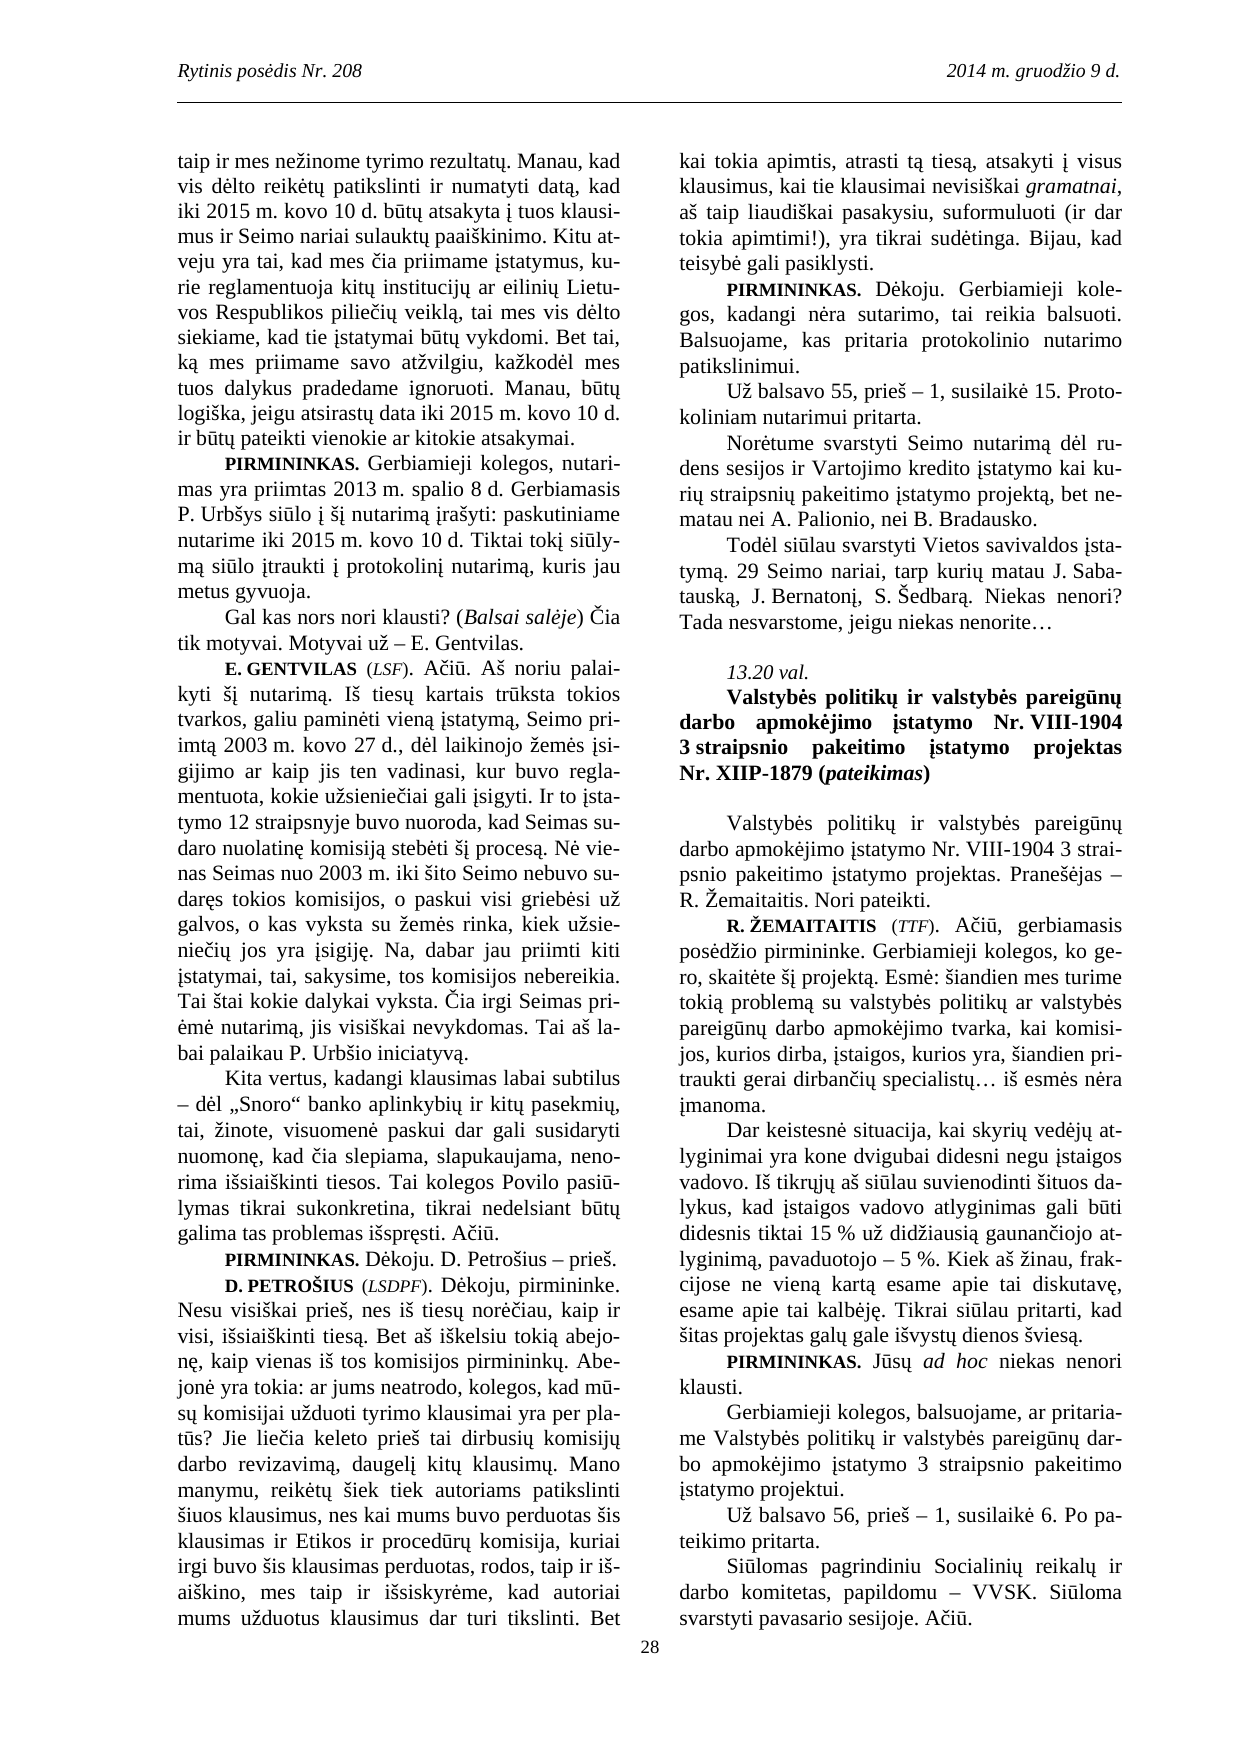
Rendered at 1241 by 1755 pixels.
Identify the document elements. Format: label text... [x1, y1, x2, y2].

text R. ŽEMAITAITIS (TTF). Ačiū, ger­bia­ma­sis po­sė­džio pir­mi­nin­ke. Ger­bia­mie­ji ko­le­gos, ko ge­ro, skai­tė­te šį pro­jek­tą. Es­mė: šian­dien mes tu­ri­me to­kią pro­ble­mą su vals­ty­bės po­li­ti­kų ar vals­ty­bės pa­rei­gū­nų dar­bo ap­mo­kė­ji­mo tvar­ka, kai ko­mi­si­jos, ku­rios dir­ba, įstai­gos, ku­rios yra, šian­dien pri­trauk­ti ge­rai dir­ban­čių spe­cia­lis­tų… iš es­mės nė­ra įma­no­ma. [679, 912, 1122, 1117]
text Siū­lo­mas pa­grin­di­niu So­cia­li­nių rei­ka­lų ir dar­bo ko­mi­te­tas, pa­pil­do­mu – VVSK. Siū­lo­ma svars­ty­ti pa­va­sa­rio se­si­jo­je. Ačiū. [679, 1553, 1122, 1630]
text 13.20 val. [726, 660, 1122, 684]
text To­dėl siū­lau svars­ty­ti Vie­tos sa­vi­val­dos įsta­ty­mą. 29 Sei­mo na­riai, tarp ku­rių ma­tau J. Sa­ba­taus­ką, J. Ber­na­to­nį, S. Šed­ba­rą. Nie­kas ne­no­ri? Ta­da ne­svars­to­me, jei­gu nie­kas ne­no­ri­te… [679, 532, 1122, 634]
text taip ir mes ne­ži­no­me ty­ri­mo re­zul­ta­tų. Ma­nau, kad vis dėl­to rei­kė­tų pa­tiks­lin­ti ir nu­ma­ty­ti da­tą, kad iki 2015 m. ko­vo 10 d. bū­tų at­sa­ky­ta į tuos klau­si­mus ir Sei­mo na­riai su­lauk­tų pa­aiš­ki­ni­mo. Ki­tu at­ve­ju yra tai, kad mes čia pri­ima­me įsta­ty­mus, ku­rie reg­la­men­tuo­ja ki­tų ins­ti­tu­ci­jų ar ei­li­nių Lie­tu­vos Res­pub­li­kos pi­lie­čių veik­lą, tai mes vis dėl­to sie­kia­me, kad tie įsta­ty­mai bū­tų vyk­do­mi. Bet tai, ką mes pri­ima­me sa­vo at­žvil­giu, kaž­ko­dėl mes tuos da­ly­kus pra­de­da­me ig­no­ruo­ti. Ma­nau, bū­tų lo­giš­ka, jei­gu at­si­ras­tų da­ta iki 2015 m. ko­vo 10 d. ir bū­tų pa­teik­ti vie­no­kie ar ki­to­kie at­sa­ky­mai. [177, 148, 620, 450]
text PIRMININKAS. Dė­ko­ju. D. Pet­ro­šius – prieš. [177, 1246, 620, 1272]
text Už bal­sa­vo 56, prieš – 1, su­si­lai­kė 6. Po pa­tei­ki­mo pri­tar­ta. [679, 1502, 1122, 1553]
text No­rė­tu­me svars­ty­ti Sei­mo nu­ta­ri­mą dėl ru­dens se­si­jos ir Var­to­ji­mo kre­di­to įsta­ty­mo kai ku­rių straips­nių pa­kei­ti­mo įsta­ty­mo pro­jek­tą, bet ne­ma­tau nei A. Pa­lio­nio, nei B. Bra­daus­ko. [679, 429, 1122, 532]
text PIRMININKAS. Jū­sų ad hoc nie­kas ne­no­ri klaus­ti. [679, 1348, 1122, 1399]
text E. GENTVILAS (LSF). Ačiū. Aš no­riu pa­lai­ky­ti šį nu­ta­ri­mą. Iš tie­sų kar­tais trūks­ta to­kios tvar­kos, ga­liu pa­mi­nė­ti vie­ną įsta­ty­mą, Sei­mo pri­im­tą 2003 m. ko­vo 27 d., dėl lai­ki­no­jo že­mės įsi­gi­ji­mo ar kaip jis ten va­di­na­si, kur bu­vo reg­la­men­tuo­ta, ko­kie už­sie­nie­čiai ga­li įsi­gy­ti. Ir to įsta­ty­mo 12 straips­ny­je bu­vo nuo­ro­da, kad Sei­mas su­da­ro nuo­la­ti­nę ko­mi­si­ją ste­bė­ti šį pro­ce­są. Nė vie­nas Sei­mas nuo 2003 m. iki ši­to Sei­mo ne­bu­vo su­da­ręs to­kios ko­mi­si­jos, o pas­kui vi­si grie­bė­si už gal­vos, o kas vyks­ta su že­mės rin­ka, kiek už­sie­nie­čių jos yra įsi­gi­ję. Na, da­bar jau pri­im­ti ki­ti įsta­ty­mai, tai, sa­ky­si­me, tos ko­mi­si­jos ne­be­rei­kia. Tai štai ko­kie da­ly­kai vyks­ta. Čia ir­gi Sei­mas pri­ėmė nu­ta­ri­mą, jis vi­siš­kai ne­vyk­do­mas. Tai aš la­bai pa­lai­kau P. Urb­šio ini­cia­ty­vą. [177, 655, 620, 1065]
text Vals­ty­bės po­li­ti­kų ir vals­ty­bės pa­rei­gū­nų dar­bo ap­mo­kė­ji­mo įsta­ty­mo Nr. VIII-1904 3 straips­nio pa­kei­ti­mo įsta­ty­mo pro­jek­tas Nr. XIIP-1879 (pa­tei­ki­mas) [679, 684, 1122, 785]
text Dar keis­tes­nė si­tu­a­ci­ja, kai sky­rių ve­dė­jų at­ly­gi­ni­mai yra ko­ne dvi­gu­bai di­des­ni ne­gu įstai­gos va­do­vo. Iš tik­rų­jų aš siū­lau su­vie­no­din­ti ši­tuos da­ly­kus, kad įstai­gos va­do­vo at­ly­gi­ni­mas ga­li bū­ti di­des­nis tik­tai 15 % už di­džiau­sią gau­nan­čio­jo at­ly­gi­ni­mą, pa­va­duo­to­jo – 5 %. Kiek aš ži­nau, frak­ci­jo­se ne vie­ną kar­tą esa­me apie tai dis­ku­ta­vę, esa­me apie tai kal­bė­ję. Tik­rai siū­lau pri­tar­ti, kad ši­tas pro­jek­tas ga­lų ga­le iš­vys­tų die­nos švie­są. [679, 1117, 1122, 1348]
text Už bal­sa­vo 55, prieš – 1, su­si­lai­kė 15. Pro­to­ko­li­niam nu­ta­ri­mui pri­tar­ta. [679, 378, 1122, 429]
text kai to­kia ap­im­tis, at­ras­ti tą tie­są, at­sa­ky­ti į vi­sus klau­si­mus, kai tie klau­si­mai ne­vi­siš­kai gra­mat­nai, aš taip liau­diš­kai pa­sa­ky­siu, su­for­mu­luo­ti (ir dar to­kia ap­im­ti­mi!), yra tik­rai su­dė­tin­ga. Bi­jau, kad tei­sy­bė ga­li pa­si­klys­ti. [679, 148, 1122, 276]
text Ger­bia­mie­ji ko­le­gos, bal­suo­ja­me, ar pri­ta­ria­me Vals­ty­bės po­li­ti­kų ir vals­ty­bės pa­rei­gū­nų dar­bo ap­mo­kė­ji­mo įsta­ty­mo 3 straips­nio pa­kei­ti­mo įsta­ty­mo pro­jek­tui. [679, 1399, 1122, 1502]
text Ki­ta ver­tus, ka­dan­gi klau­si­mas la­bai sub­ti­lus – dėl „Sno­ro“ ban­ko ap­lin­ky­bių ir ki­tų pa­sek­mių, tai, ži­no­te, vi­suo­me­nė pas­kui dar ga­li su­si­da­ry­ti nuo­mo­nę, kad čia sle­pia­ma, sla­pu­kau­ja­ma, ne­no­ri­ma iš­si­aiš­kin­ti tie­sos. Tai ko­le­gos Po­vi­lo pa­siū­ly­mas tik­rai su­kon­kre­ti­na, tik­rai ne­del­siant bū­tų ga­li­ma tas pro­ble­mas iš­spręs­ti. Ačiū. [177, 1065, 620, 1246]
text D. PETROŠIUS (LSDPF). Dė­ko­ju, pir­mi­nin­ke. Ne­su vi­siš­kai prieš, nes iš tie­sų no­rė­čiau, kaip ir vi­si, iš­si­aiš­kin­ti tie­są. Bet aš iš­kel­siu to­kią abe­jo­nę, kaip vie­nas iš tos ko­mi­si­jos pir­mi­nin­kų. Abe­jo­nė yra to­kia: ar jums ne­at­ro­do, ko­le­gos, kad mū­sų ko­mi­si­jai už­duo­ti ty­ri­mo klau­si­mai yra per pla­tūs? Jie lie­čia ke­le­to prieš tai dir­bu­sių ko­mi­si­jų dar­bo re­vi­za­vi­mą, dau­ge­lį ki­tų klau­si­mų. Ma­no ma­ny­mu, rei­kė­tų šiek tiek au­to­riams pa­tiks­lin­ti šiuos klau­si­mus, nes kai mums bu­vo per­duo­tas šis klau­si­mas ir Eti­kos ir pro­ce­dū­rų ko­mi­si­ja, ku­riai ir­gi bu­vo šis klau­si­mas per­duo­tas, ro­dos, taip ir iš­aiš­ki­no, mes taip ir iš­si­sky­rė­me, kad au­to­riai mums už­duo­tus klau­si­mus dar tu­ri tiks­lin­ti. Bet [177, 1272, 620, 1630]
text Gal kas nors no­ri klaus­ti? (Bal­sai sa­lė­je) Čia tik mo­ty­vai. Mo­ty­vai už – E. Gent­vi­las. [177, 604, 620, 655]
text Vals­ty­bės po­li­ti­kų ir vals­ty­bės pa­rei­gū­nų dar­bo ap­mo­kė­ji­mo įsta­ty­mo Nr. VIII-1904 3 strai­ps­nio pa­kei­ti­mo įsta­ty­mo pro­jek­tas. Pra­ne­šė­jas – R. Že­mai­tai­tis. No­ri pa­teik­ti. [679, 810, 1122, 912]
text PIRMININKAS. Ger­bia­mie­ji ko­le­gos, nu­ta­ri­mas yra pri­im­tas 2013 m. spa­lio 8 d. Ger­bia­ma­sis P. Urb­šys siū­lo į šį nu­ta­ri­mą įra­šy­ti: pas­ku­ti­nia­me nu­ta­ri­me iki 2015 m. ko­vo 10 d. Tik­tai to­kį siū­ly­mą siū­lo įtrauk­ti į pro­to­ko­li­nį nu­ta­ri­mą, ku­ris jau me­tus gy­vuo­ja. [177, 450, 620, 604]
text PIRMININKAS. Dė­ko­ju. Ger­bia­mie­ji ko­le­gos, ka­dan­gi nė­ra su­ta­ri­mo, tai rei­kia bal­suo­ti. Bal­suo­ja­me, kas pri­ta­ria pro­to­ko­li­nio nu­ta­ri­mo pa­tiks­li­ni­mui. [679, 276, 1122, 378]
